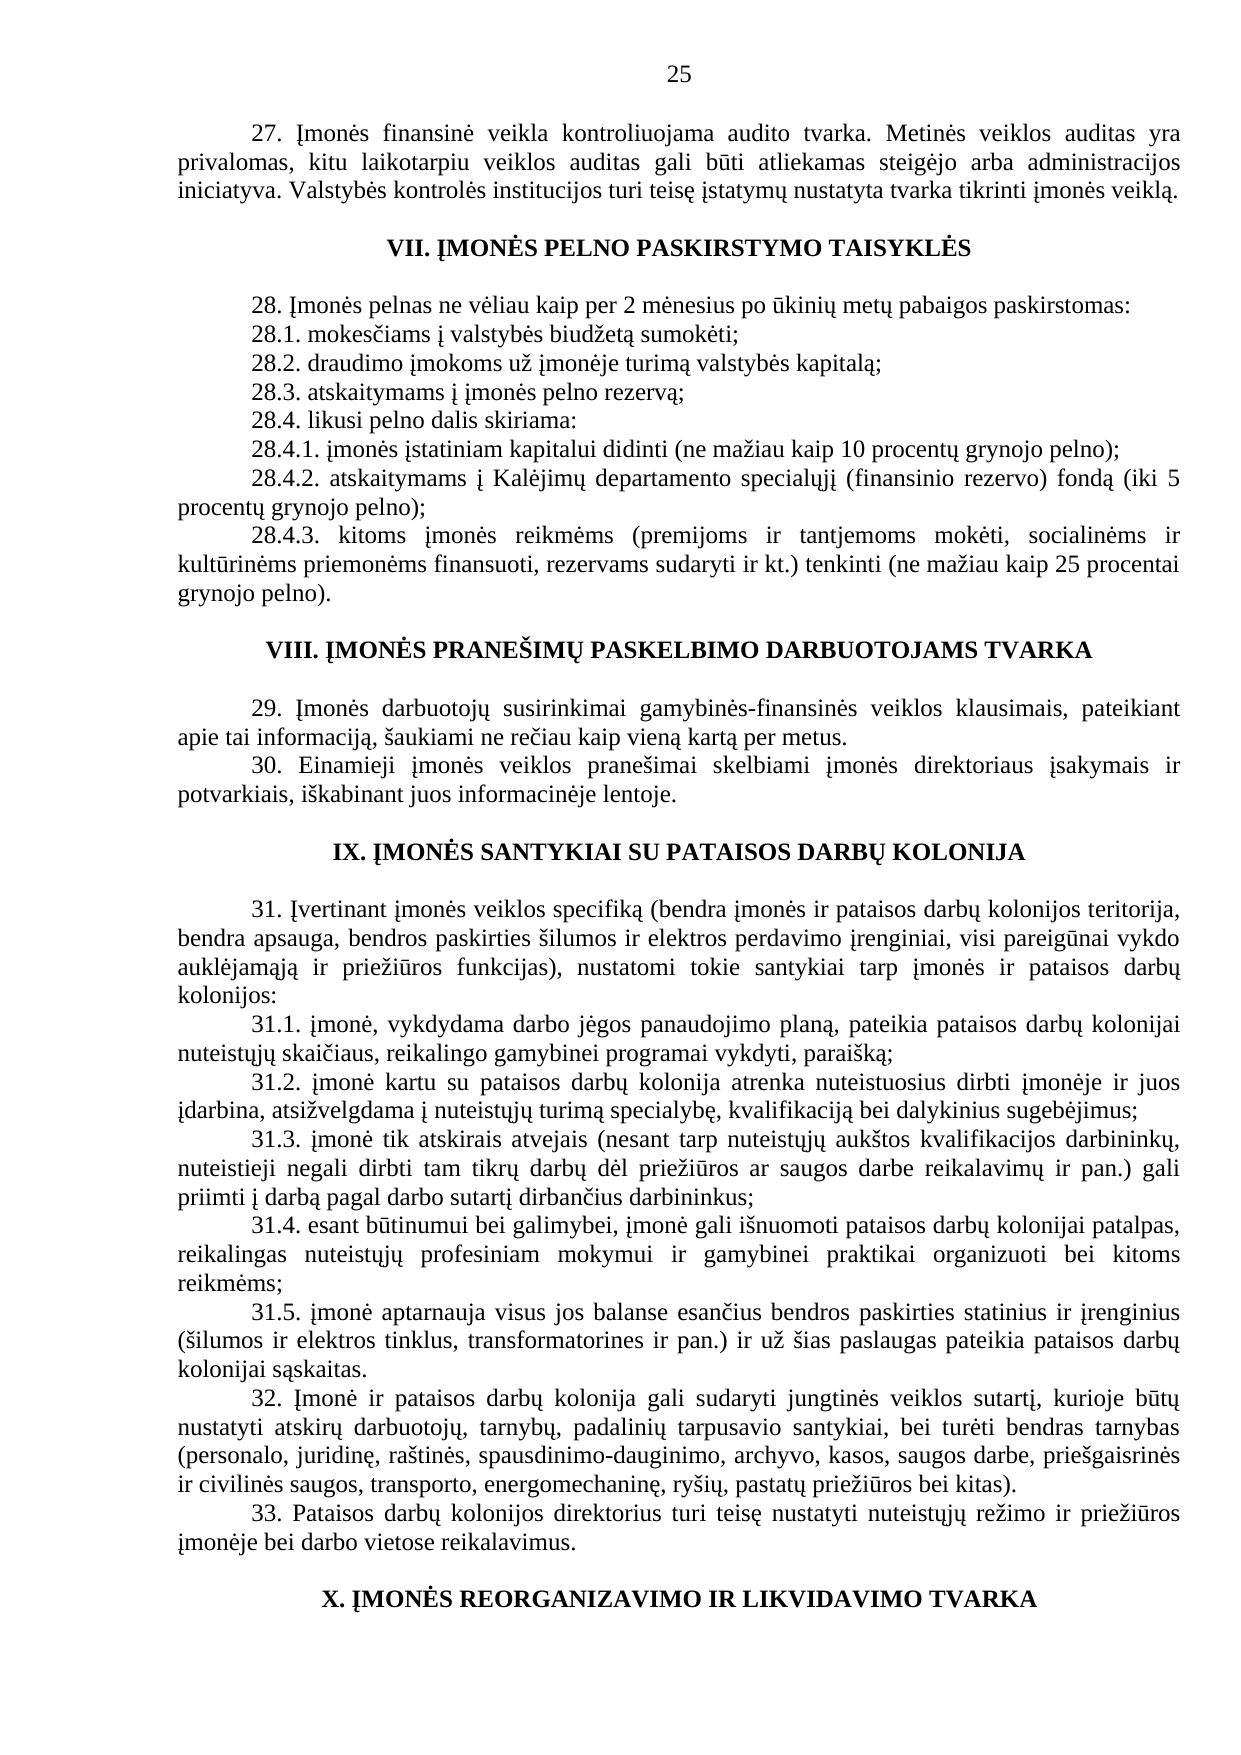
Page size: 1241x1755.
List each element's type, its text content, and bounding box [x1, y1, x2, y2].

text VII. ĮMONĖS PELNO PASKIRSTYMO TAISYKLĖS [177, 233, 1181, 262]
text 31.4. esant būtinumui bei galimybei, įmonė gali išnuomoti pataisos darbų kolonijai patalpas, reikalingas nuteistųjų profesiniam mokymui ir gamybinei praktikai organizuoti bei kitoms reikmėms; [177, 1211, 1181, 1297]
text 28.3. atskaitymams į įmonės pelno rezervą; [177, 377, 1181, 406]
text 30. Einamieji įmonės veiklos pranešimai skelbiami įmonės direktoriaus įsakymais ir potvarkiais, iškabinant juos informacinėje lentoje. [177, 751, 1181, 808]
text VIII. ĮMONĖS PRANEŠIMŲ PASKELBIMO DARBUOTOJAMS TVARKA [177, 636, 1181, 664]
text 28.4.3. kitoms įmonės reikmėms (premijoms ir tantjemoms mokėti, socialinėms ir kultūrinėms priemonėms finansuoti, rezervams sudaryti ir kt.) tenkinti (ne mažiau kaip 25 procentai grynojo pelno). [177, 521, 1181, 607]
text 31.2. įmonė kartu su pataisos darbų kolonija atrenka nuteistuosius dirbti įmonėje ir juos įdarbina, atsižvelgdama į nuteistųjų turimą specialybę, kvalifikaciją bei dalykinius sugebėjimus; [177, 1067, 1181, 1124]
text 29. Įmonės darbuotojų susirinkimai gamybinės-finansinės veiklos klausimais, pateikiant apie tai informaciją, šaukiami ne rečiau kaip vieną kartą per metus. [177, 693, 1181, 751]
text 28.4.2. atskaitymams į Kalėjimų departamento specialųjį (finansinio rezervo) fondą (iki 5 procentų grynojo pelno); [177, 463, 1181, 521]
text 31. Įvertinant įmonės veiklos specifiką (bendra įmonės ir pataisos darbų kolonijos teritorija, bendra apsauga, bendros paskirties šilumos ir elektros perdavimo įrenginiai, visi pareigūnai vykdo auklėjamąją ir priežiūros funkcijas), nustatomi tokie santykiai tarp įmonės ir pataisos darbų kolonijos: [177, 894, 1181, 1009]
text 28. Įmonės pelnas ne vėliau kaip per 2 mėnesius po ūkinių metų pabaigos paskirstomas: [177, 291, 1181, 319]
text IX. ĮMONĖS SANTYKIAI SU PATAISOS DARBŲ KOLONIJA [177, 837, 1181, 866]
text 32. Įmonė ir pataisos darbų kolonija gali sudaryti jungtinės veiklos sutartį, kurioje būtų nustatyti atskirų darbuotojų, tarnybų, padalinių tarpusavio santykiai, bei turėti bendras tarnybas (personalo, juridinę, raštinės, spausdinimo-dauginimo, archyvo, kasos, saugos darbe, priešgaisrinės ir civilinės saugos, transporto, energomechaninę, ryšių, pastatų priežiūros bei kitas). [177, 1383, 1181, 1498]
text 28.4.1. įmonės įstatiniam kapitalui didinti (ne mažiau kaip 10 procentų grynojo pelno); [177, 434, 1181, 463]
text 31.3. įmonė tik atskirais atvejais (nesant tarp nuteistųjų aukštos kvalifikacijos darbininkų, nuteistieji negali dirbti tam tikrų darbų dėl priežiūros ar saugos darbe reikalavimų ir pan.) gali priimti į darbą pagal darbo sutartį dirbančius darbininkus; [177, 1124, 1181, 1211]
text 28.1. mokesčiams į valstybės biudžetą sumokėti; [177, 319, 1181, 348]
text X. ĮMONĖS REORGANIZAVIMO IR LIKVIDAVIMO TVARKA [177, 1584, 1181, 1613]
text 28.2. draudimo įmokoms už įmonėje turimą valstybės kapitalą; [177, 348, 1181, 377]
text 31.5. įmonė aptarnauja visus jos balanse esančius bendros paskirties statinius ir įrenginius (šilumos ir elektros tinklus, transformatorines ir pan.) ir už šias paslaugas pateikia pataisos darbų kolonijai sąskaitas. [177, 1297, 1181, 1383]
text 28.4. likusi pelno dalis skiriama: [177, 406, 1181, 434]
text 27. Įmonės finansinė veikla kontroliuojama audito tvarka. Metinės veiklos auditas yra privalomas, kitu laikotarpiu veiklos auditas gali būti atliekamas steigėjo arba administracijos iniciatyva. Valstybės kontrolės institucijos turi teisę įstatymų nustatyta tvarka tikrinti įmonės veiklą. [177, 118, 1181, 204]
text 31.1. įmonė, vykdydama darbo jėgos panaudojimo planą, pateikia pataisos darbų kolonijai nuteistųjų skaičiaus, reikalingo gamybinei programai vykdyti, paraišką; [177, 1009, 1181, 1067]
text 33. Pataisos darbų kolonijos direktorius turi teisę nustatyti nuteistųjų režimo ir priežiūros įmonėje bei darbo vietose reikalavimus. [177, 1498, 1181, 1556]
